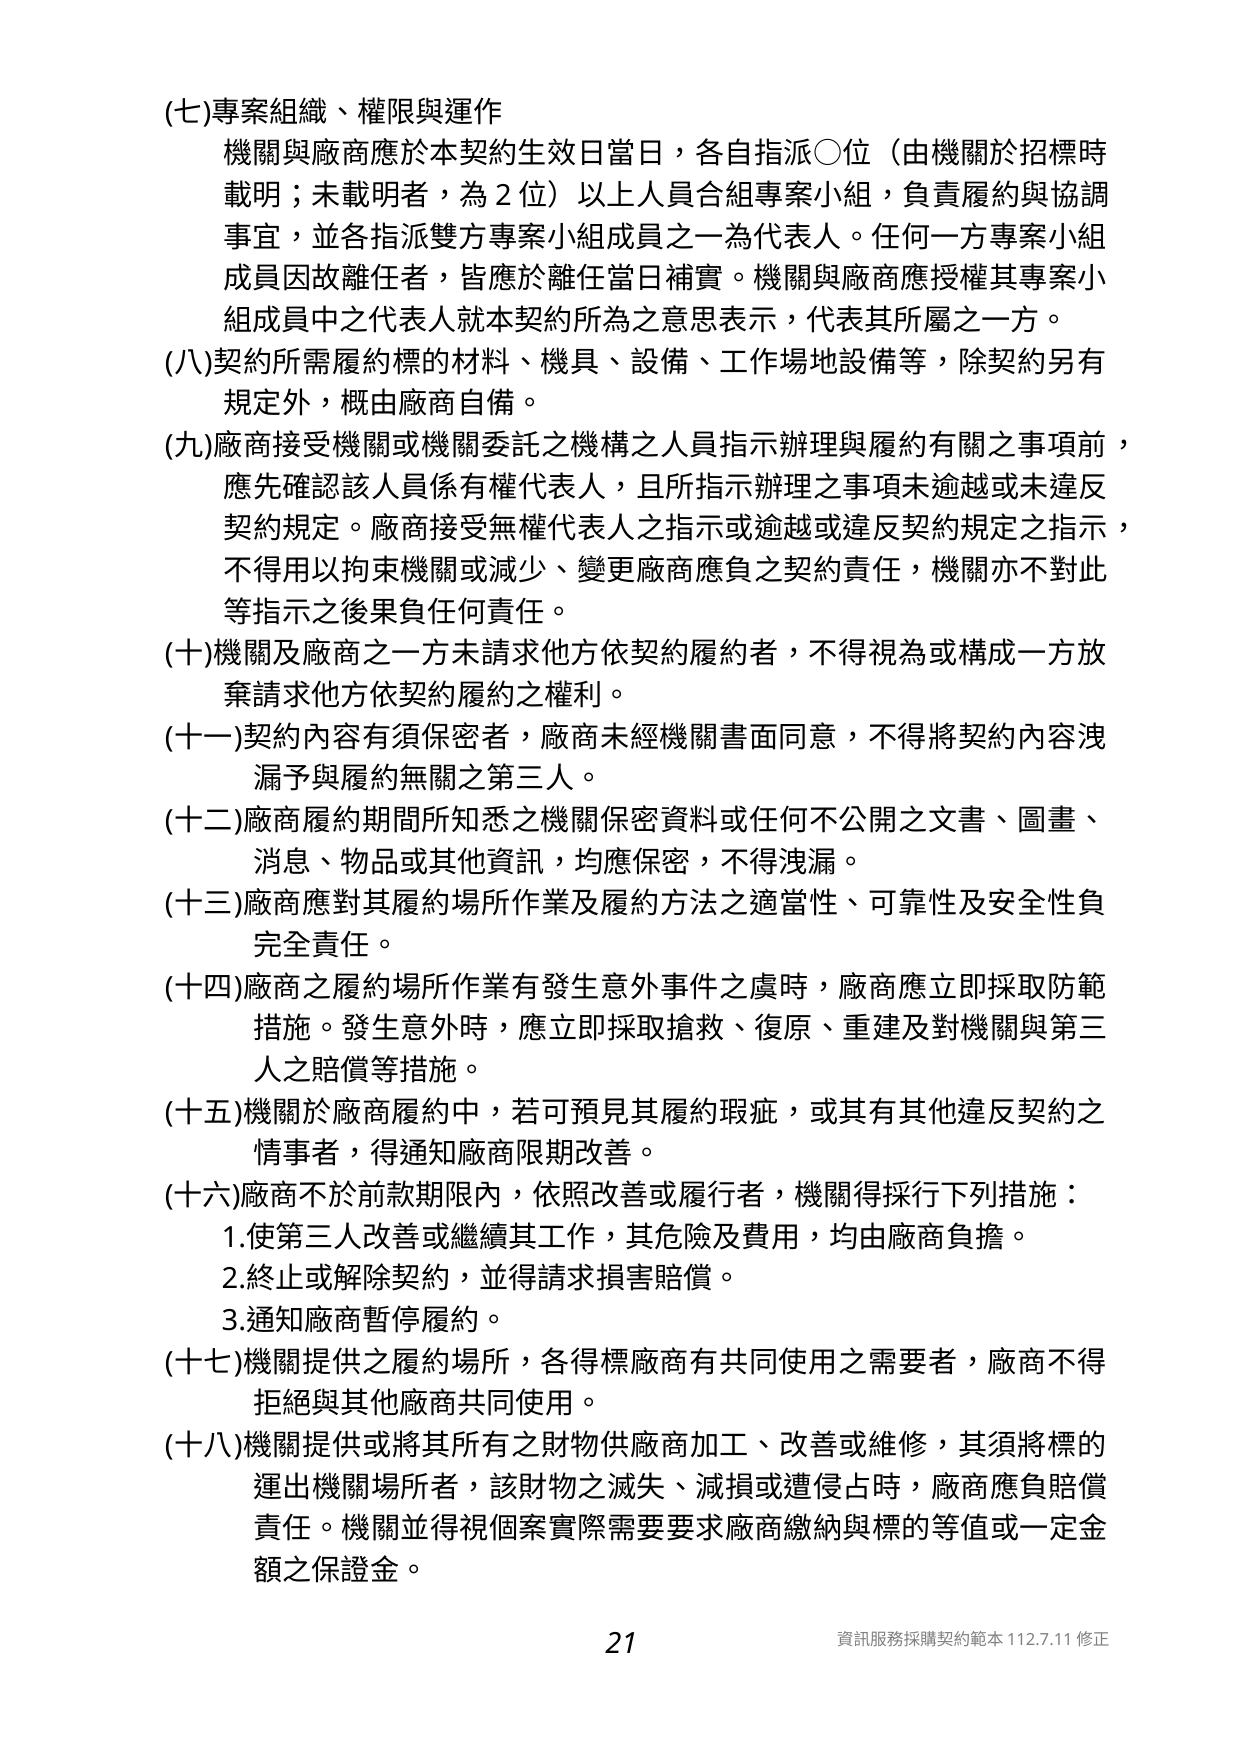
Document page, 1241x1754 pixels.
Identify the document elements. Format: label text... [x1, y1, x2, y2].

text (十八)機關提供或將其所有之財物供廠商加工、改善或維修，其須將標的運出機關場所者，該財物之滅失、減損或遭侵占時，廠商應負賠償責任。機關並得視個案實際需要要求廠商繳納與標的等值或一定金額之保證金。 [164, 1422, 1109, 1589]
text (十二)廠商履約期間所知悉之機關保密資料或任何不公開之文書、圖畫、消息、物品或其他資訊，均應保密，不得洩漏。 [164, 797, 1109, 880]
text 機關與廠商應於本契約生效日當日，各自指派○位（由機關於招標時載明；未載明者，為2位）以上人員合組專案小組，負責履約與協調事宜，並各指派雙方專案小組成員之一為代表人。任何一方專案小組成員因故離任者，皆應於離任當日補實。機關與廠商應授權其專案小組成員中之代表人就本契約所為之意思表示，代表其所屬之一方。 [223, 130, 1109, 339]
text 2.終止或解除契約，並得請求損害賠償。 [221, 1255, 1109, 1297]
text (十三)廠商應對其履約場所作業及履約方法之適當性、可靠性及安全性負完全責任。 [164, 880, 1109, 964]
text (七)專案組織、權限與運作 [164, 89, 1109, 130]
text (十七)機關提供之履約場所，各得標廠商有共同使用之需要者，廠商不得拒絕與其他廠商共同使用。 [164, 1339, 1109, 1422]
text (八)契約所需履約標的材料、機具、設備、工作場地設備等，除契約另有規定外，概由廠商自備。 [164, 339, 1109, 422]
text (十六)廠商不於前款期限內，依照改善或履行者，機關得採行下列措施： [164, 1172, 1109, 1214]
text (十四)廠商之履約場所作業有發生意外事件之虞時，廠商應立即採取防範措施。發生意外時，應立即採取搶救、復原、重建及對機關與第三人之賠償等措施。 [164, 964, 1109, 1089]
text 1.使第三人改善或繼續其工作，其危險及費用，均由廠商負擔。 [221, 1214, 1109, 1255]
text (十)機關及廠商之一方未請求他方依契約履約者，不得視為或構成一方放棄請求他方依契約履約之權利。 [164, 630, 1109, 714]
text (十一)契約內容有須保密者，廠商未經機關書面同意，不得將契約內容洩漏予與履約無關之第三人。 [164, 714, 1109, 797]
text 3.通知廠商暫停履約。 [221, 1297, 1109, 1339]
text (九)廠商接受機關或機關委託之機構之人員指示辦理與履約有關之事項前，應先確認該人員係有權代表人，且所指示辦理之事項未逾越或未違反契約規定。廠商接受無權代表人之指示或逾越或違反契約規定之指示，不得用以拘束機關或減少、變更廠商應負之契約責任，機關亦不對此等指示之後果負任何責任。 [164, 422, 1109, 630]
text (十五)機關於廠商履約中，若可預見其履約瑕疵，或其有其他違反契約之情事者，得通知廠商限期改善。 [164, 1089, 1109, 1172]
